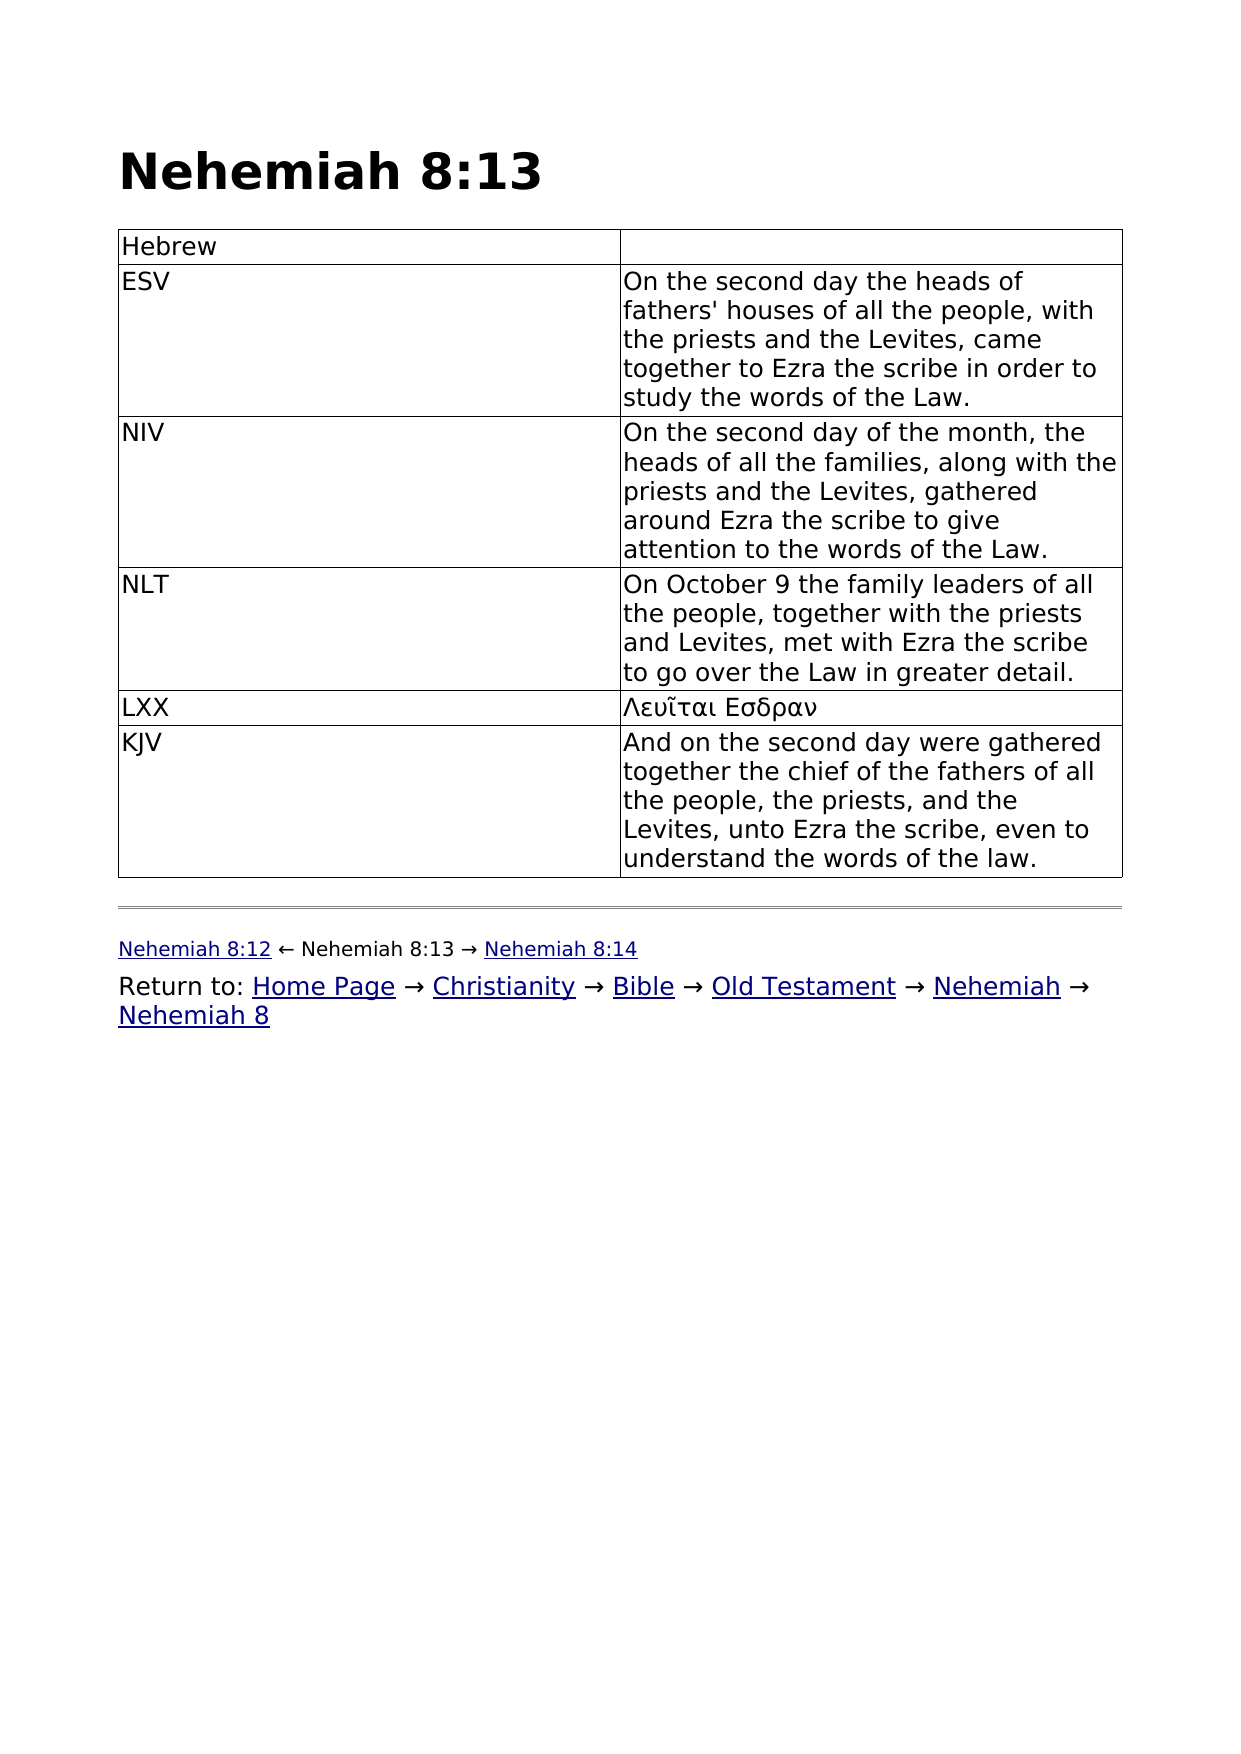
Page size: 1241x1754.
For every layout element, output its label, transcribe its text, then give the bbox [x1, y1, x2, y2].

table_cell ESV [119, 265, 620, 416]
text Nehemiah 8:12 ← Nehemiah 8:13 → Nehemiah 8:14 [118, 938, 1122, 972]
table_cell NIV [119, 417, 620, 567]
text Return to: Home Page → Christianity → Bible → Old Testament → Nehemiah → Nehemiah 8 [118, 972, 1122, 1030]
table_cell And on the second day were gathered together the chief of the fathers of all the people, the priests, and the Levites, unto Ezra the scribe, even to understand the words of the law. [621, 726, 1122, 877]
table_cell On the second day the heads of fathers' houses of all the people, with the priests and the Levites, came together to Ezra the scribe in order to study the words of the Law. [621, 265, 1122, 416]
table_cell On the second day of the month, the heads of all the families, along with the priests and the Levites, gathered around Ezra the scribe to give attention to the words of the Law. [621, 417, 1122, 567]
table_header Hebrew [119, 230, 620, 264]
table_cell LXX [119, 691, 620, 725]
subtitle Nehemiah 8:13 [118, 143, 1122, 201]
table_cell NLT [119, 568, 620, 690]
table_cell Λευῖται Εσδραν [621, 691, 1122, 725]
table_header [621, 230, 1122, 264]
table_cell KJV [119, 726, 620, 877]
table_cell On October 9 the family leaders of all the people, together with the priests and Levites, met with Ezra the scribe to go over the Law in greater detail. [621, 568, 1122, 690]
